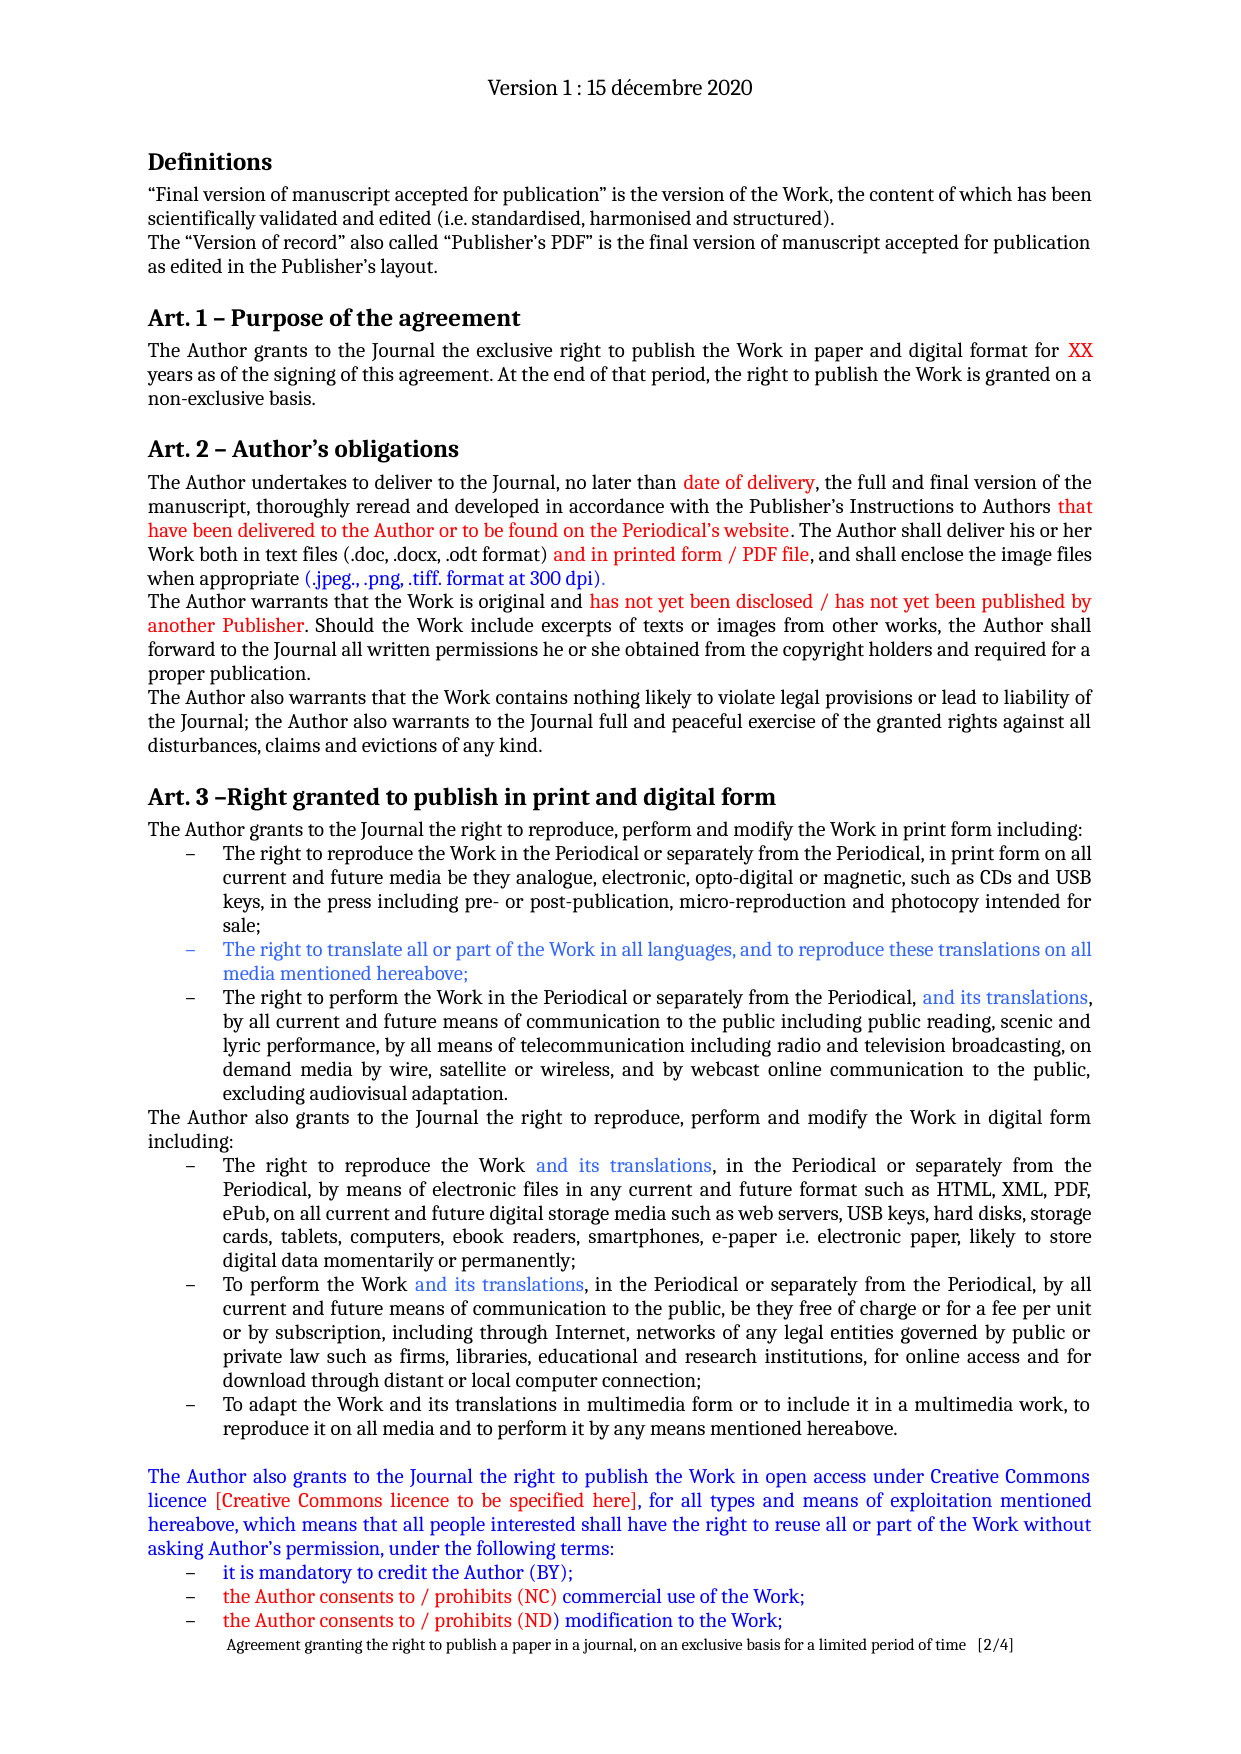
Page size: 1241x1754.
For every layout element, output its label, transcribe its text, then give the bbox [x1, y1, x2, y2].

list The right to translate all or part of the Work in all languages, and to reproduce these translations on all media mentioned hereabove; [185, 938, 1092, 986]
list The right to perform the Work in the Periodical or separately from the Periodical, and its translations, by all current and future means of communication to the public including public reading, scenic and lyric performance, by all means of telecommunication including radio and television broadcasting, on demand media by wire, satellite or wireless, and by webcast online communication to the public, excluding audiovisual adaptation. [185, 986, 1092, 1105]
text The Author warrants that the Work is original and has not yet been disclosed / has not yet been published by another Publisher. Should the Work include excerpts of texts or images from other works, the Author shall forward to the Journal all written permissions he or she obtained from the copyright holders and required for a proper publication. [148, 590, 1092, 686]
text The Author grants to the Journal the right to reproduce, perform and modify the Work in print form including: [148, 818, 1092, 842]
text The “Version of record” also called “Publisher’s PDF” is the final version of manuscript accepted for publication as edited in the Publisher’s layout. [148, 231, 1092, 278]
list the Author consents to / prohibits (ND) modification to the Work; [185, 1608, 1092, 1632]
subtitle Art. 1 – Purpose of the agreement [148, 303, 1092, 332]
text The Author undertakes to deliver to the Journal, no later than date of delivery, the full and final version of the manuscript, thoroughly reread and developed in accordance with the Publisher’s Instructions to Authors that have been delivered to the Author or to be found on the Periodical’s website. The Author shall deliver his or her Work both in text files (.doc, .docx, .odt format) and in printed form / PDF file, and shall enclose the image files when appropriate (.jpeg., .png, .tiff. format at 300 dpi). [148, 470, 1092, 590]
list The right to reproduce the Work in the Periodical or separately from the Periodical, in print form on all current and future media be they analogue, electronic, opto-digital or magnetic, such as CDs and USB keys, in the press including pre- or post-publication, micro-reproduction and photocopy intended for sale; [185, 842, 1092, 938]
text The Author also grants to the Journal the right to publish the Work in open access under Creative Commons licence [Creative Commons licence to be specified here], for all types and means of exploitation mentioned hereabove, which means that all people interested shall have the right to reuse all or part of the Work without asking Author’s permission, under the following terms: [148, 1465, 1092, 1561]
list the Author consents to / prohibits (NC) commercial use of the Work; [185, 1584, 1092, 1608]
list To perform the Work and its translations, in the Periodical or separately from the Periodical, by all current and future means of communication to the public, be they free of charge or for a fee per unit or by subscription, including through Internet, networks of any legal entities governed by public or private law such as firms, libraries, educational and research institutions, for online access and for download through distant or local computer connection; [185, 1273, 1092, 1393]
text The Author also grants to the Journal the right to reproduce, perform and modify the Work in digital form including: [148, 1105, 1092, 1153]
text The Author also warrants that the Work contains nothing likely to violate legal provisions or lead to liability of the Journal; the Author also warrants to the Journal full and peaceful exercise of the granted rights against all disturbances, claims and evictions of any kind. [148, 686, 1092, 758]
subtitle Definitions [148, 148, 1092, 176]
subtitle Art. 3 –Right granted to publish in print and digital form [148, 783, 1092, 812]
subtitle Art. 2 – Author’s obligations [148, 435, 1092, 464]
list The right to reproduce the Work and its translations, in the Periodical or separately from the Periodical, by means of electronic files in any current and future format such as HTML, XML, PDF, ePub, on all current and future digital storage media such as web servers, USB keys, hard disks, storage cards, tablets, computers, ebook readers, smartphones, e-paper i.e. electronic paper, likely to store digital data momentarily or permanently; [185, 1153, 1092, 1273]
text The Author grants to the Journal the exclusive right to publish the Work in paper and digital format for XX years as of the signing of this agreement. At the end of that period, the right to publish the Work is granted on a non-exclusive basis. [148, 338, 1092, 410]
list To adapt the Work and its translations in multimedia form or to include it in a multimedia work, to reproduce it on all media and to perform it by any means mentioned hereabove. [185, 1393, 1092, 1441]
list it is mandatory to credit the Author (BY); [185, 1561, 1092, 1584]
text “Final version of manuscript accepted for publication” is the version of the Work, the content of which has been scientifically validated and edited (i.e. standardised, harmonised and structured). [148, 183, 1092, 231]
